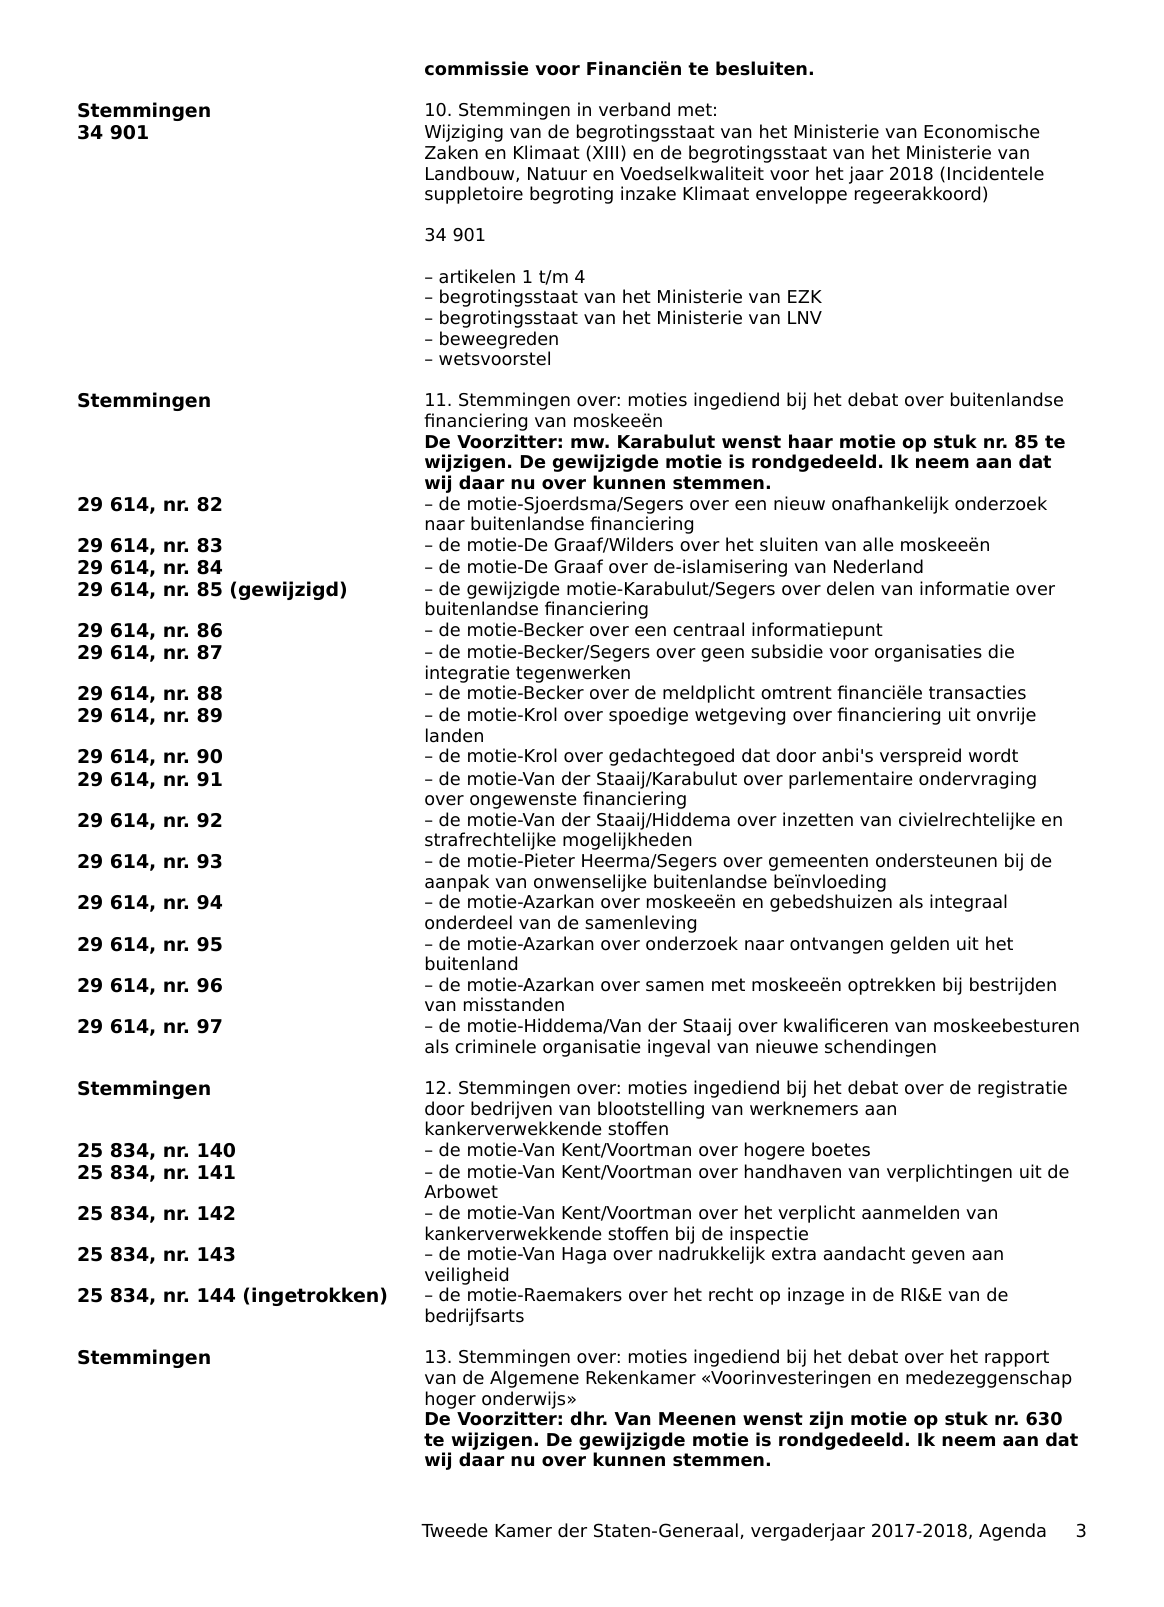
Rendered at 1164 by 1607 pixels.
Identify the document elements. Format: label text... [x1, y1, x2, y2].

table_cell [401, 1140, 418, 1162]
table_cell 29 614, nr. 96 [77, 975, 401, 1016]
table_cell – de motie-Van Kent/Voortman over het verplicht aanmelden van kankerverwekkende stoffen bij de inspectie [418, 1203, 1087, 1244]
table_cell – de motie-Azarkan over onderzoek naar ontvangen gelden uit het buitenland [418, 934, 1087, 975]
table_cell [77, 225, 401, 246]
table_cell 25 834, nr. 144 (ingetrokken) [77, 1285, 401, 1327]
table_cell 29 614, nr. 91 [77, 769, 401, 810]
table_cell – de motie-Hiddema/Van der Staaij over kwalificeren van moskeebesturen als criminele organisatie ingeval van nieuwe schendingen [418, 1016, 1087, 1057]
table_cell 12. Stemmingen over: moties ingediend bij het debat over de registratie door bedrijven van blootstelling van werknemers aan kankerverwekkende stoffen [418, 1078, 1087, 1140]
table_cell – de motie-De Graaf over de-islamisering van Nederland [418, 557, 1087, 579]
table_cell [401, 557, 418, 579]
table_cell 29 614, nr. 87 [77, 642, 401, 683]
table_cell Wijziging van de begrotingsstaat van het Ministerie van Economische Zaken en Klimaat (XIII) en de begrotingsstaat van het Ministerie van Landbouw, Natuur en Voedselkwaliteit voor het jaar 2018 (Incidentele suppletoire begroting inzake Klimaat enveloppe regeerakkoord) [418, 122, 1087, 205]
table_cell 34 901 [418, 225, 1087, 246]
table_cell 29 614, nr. 90 [77, 746, 401, 768]
table_cell [401, 494, 418, 535]
table_cell [77, 80, 401, 100]
table_cell [77, 349, 401, 370]
table_cell [401, 1409, 418, 1471]
table_cell 25 834, nr. 141 [77, 1162, 401, 1203]
table_cell [77, 1409, 401, 1471]
table_cell [77, 246, 401, 267]
table_cell – de motie-Pieter Heerma/Segers over gemeenten ondersteunen bij de aanpak van onwenselijke buitenlandse beïnvloeding [418, 851, 1087, 892]
table_cell 29 614, nr. 88 [77, 683, 401, 705]
table_cell [401, 287, 418, 308]
table_cell – de motie-Becker over een centraal informatiepunt [418, 620, 1087, 642]
table_cell [401, 892, 418, 933]
table_cell – de motie-Becker over de meldplicht omtrent financiële transacties [418, 683, 1087, 705]
table_cell [418, 246, 1087, 267]
table_cell [401, 769, 418, 810]
table_cell [401, 1244, 418, 1285]
table_cell [401, 705, 418, 746]
table_cell [401, 390, 418, 432]
table_cell – de gewijzigde motie-Karabulut/Segers over delen van informatie over buitenlandse financiering [418, 579, 1087, 620]
table_cell – de motie-Van Kent/Voortman over hogere boetes [418, 1140, 1087, 1162]
table_cell [77, 432, 401, 493]
table_cell [401, 1285, 418, 1327]
table_cell – begrotingsstaat van het Ministerie van EZK [418, 287, 1087, 308]
table_cell [401, 1016, 418, 1057]
table_cell 10. Stemmingen in verband met: [418, 100, 1087, 122]
table_cell – de motie-Azarkan over moskeeën en gebedshuizen als integraal onderdeel van de samenleving [418, 892, 1087, 933]
table_cell [77, 205, 401, 225]
table_cell [401, 1203, 418, 1244]
table_cell – de motie-Krol over gedachtegoed dat door anbi's verspreid wordt [418, 746, 1087, 768]
table_cell [401, 122, 418, 205]
table_cell – de motie-Becker/Segers over geen subsidie voor organisaties die integratie tegenwerken [418, 642, 1087, 683]
table_cell [401, 432, 418, 493]
table_cell – de motie-Van Haga over nadrukkelijk extra aandacht geven aan veiligheid [418, 1244, 1087, 1285]
table_cell – de motie-Sjoerdsma/Segers over een nieuw onafhankelijk onderzoek naar buitenlandse financiering [418, 494, 1087, 535]
table_cell [401, 349, 418, 370]
table_cell [401, 1162, 418, 1203]
table_cell [418, 1327, 1087, 1347]
table_cell [418, 205, 1087, 225]
table_cell [401, 579, 418, 620]
table_cell [401, 329, 418, 349]
table_cell Stemmingen [77, 390, 401, 432]
table_cell [77, 1327, 401, 1347]
table_cell [401, 535, 418, 557]
table_cell 29 614, nr. 95 [77, 934, 401, 975]
table_cell 34 901 [77, 122, 401, 205]
table_cell [401, 308, 418, 328]
table_cell Stemmingen [77, 1347, 401, 1409]
table_cell 29 614, nr. 82 [77, 494, 401, 535]
table_cell [77, 287, 401, 308]
table_cell [401, 975, 418, 1016]
table_cell [418, 1057, 1087, 1078]
table_cell commissie voor Financiën te besluiten. [418, 59, 1087, 80]
table_cell [401, 370, 418, 390]
table_cell 29 614, nr. 83 [77, 535, 401, 557]
table_cell – de motie-Van der Staaij/Hiddema over inzetten van civielrechtelijke en strafrechtelijke mogelijkheden [418, 810, 1087, 851]
table_cell [401, 1078, 418, 1140]
table_cell [401, 620, 418, 642]
table_cell Stemmingen [77, 100, 401, 122]
table_cell 29 614, nr. 97 [77, 1016, 401, 1057]
table_cell [401, 642, 418, 683]
table_cell 29 614, nr. 89 [77, 705, 401, 746]
table_cell [401, 810, 418, 851]
table_cell [401, 80, 418, 100]
table_cell [77, 59, 401, 80]
table_cell – begrotingsstaat van het Ministerie van LNV [418, 308, 1087, 328]
table_cell 29 614, nr. 93 [77, 851, 401, 892]
table_cell 29 614, nr. 92 [77, 810, 401, 851]
table_cell 29 614, nr. 84 [77, 557, 401, 579]
table_cell – de motie-Van Kent/Voortman over handhaven van verplichtingen uit de Arbowet [418, 1162, 1087, 1203]
table_cell – de motie-De Graaf/Wilders over het sluiten van alle moskeeën [418, 535, 1087, 557]
table_cell [401, 1327, 418, 1347]
table_cell [401, 934, 418, 975]
table_cell [418, 80, 1087, 100]
table_cell – artikelen 1 t/m 4 [418, 267, 1087, 287]
table_cell 25 834, nr. 142 [77, 1203, 401, 1244]
table_cell [401, 246, 418, 267]
table_cell [401, 205, 418, 225]
table_cell [77, 370, 401, 390]
table_cell Stemmingen [77, 1078, 401, 1140]
table_cell [77, 267, 401, 287]
table_cell [401, 746, 418, 768]
table_cell 13. Stemmingen over: moties ingediend bij het debat over het rapport van de Algemene Rekenkamer «Voorinvesteringen en medezeggenschap hoger onderwijs» [418, 1347, 1087, 1409]
table_cell 25 834, nr. 143 [77, 1244, 401, 1285]
table_cell 25 834, nr. 140 [77, 1140, 401, 1162]
table_cell 11. Stemmingen over: moties ingediend bij het debat over buitenlandse financiering van moskeeën [418, 390, 1087, 432]
table_cell – wetsvoorstel [418, 349, 1087, 370]
table_cell – de motie-Azarkan over samen met moskeeën optrekken bij bestrijden van misstanden [418, 975, 1087, 1016]
table_cell – de motie-Krol over spoedige wetgeving over financiering uit onvrije landen [418, 705, 1087, 746]
table_cell – de motie-Van der Staaij/Karabulut over parlementaire ondervraging over ongewenste financiering [418, 769, 1087, 810]
table_cell [401, 267, 418, 287]
table_cell [77, 1057, 401, 1078]
table_cell [401, 225, 418, 246]
table_cell – beweegreden [418, 329, 1087, 349]
table_cell [401, 1057, 418, 1078]
table_cell [418, 370, 1087, 390]
table_cell De Voorzitter: mw. Karabulut wenst haar motie op stuk nr. 85 te wijzigen. De gewijzigde motie is rondgedeeld. Ik neem aan dat wij daar nu over kunnen stemmen. [418, 432, 1087, 493]
table_cell 29 614, nr. 94 [77, 892, 401, 933]
table_cell 29 614, nr. 85 (gewijzigd) [77, 579, 401, 620]
table_cell 29 614, nr. 86 [77, 620, 401, 642]
table_cell [77, 329, 401, 349]
table_cell [401, 100, 418, 122]
table_cell [401, 683, 418, 705]
table_cell [401, 851, 418, 892]
table_cell [77, 308, 401, 328]
table_cell [401, 59, 418, 80]
table_cell [401, 1347, 418, 1409]
table_cell – de motie-Raemakers over het recht op inzage in de RI&E van de bedrijfsarts [418, 1285, 1087, 1327]
table_cell De Voorzitter: dhr. Van Meenen wenst zijn motie op stuk nr. 630 te wijzigen. De gewijzigde motie is rondgedeeld. Ik neem aan dat wij daar nu over kunnen stemmen. [418, 1409, 1087, 1471]
